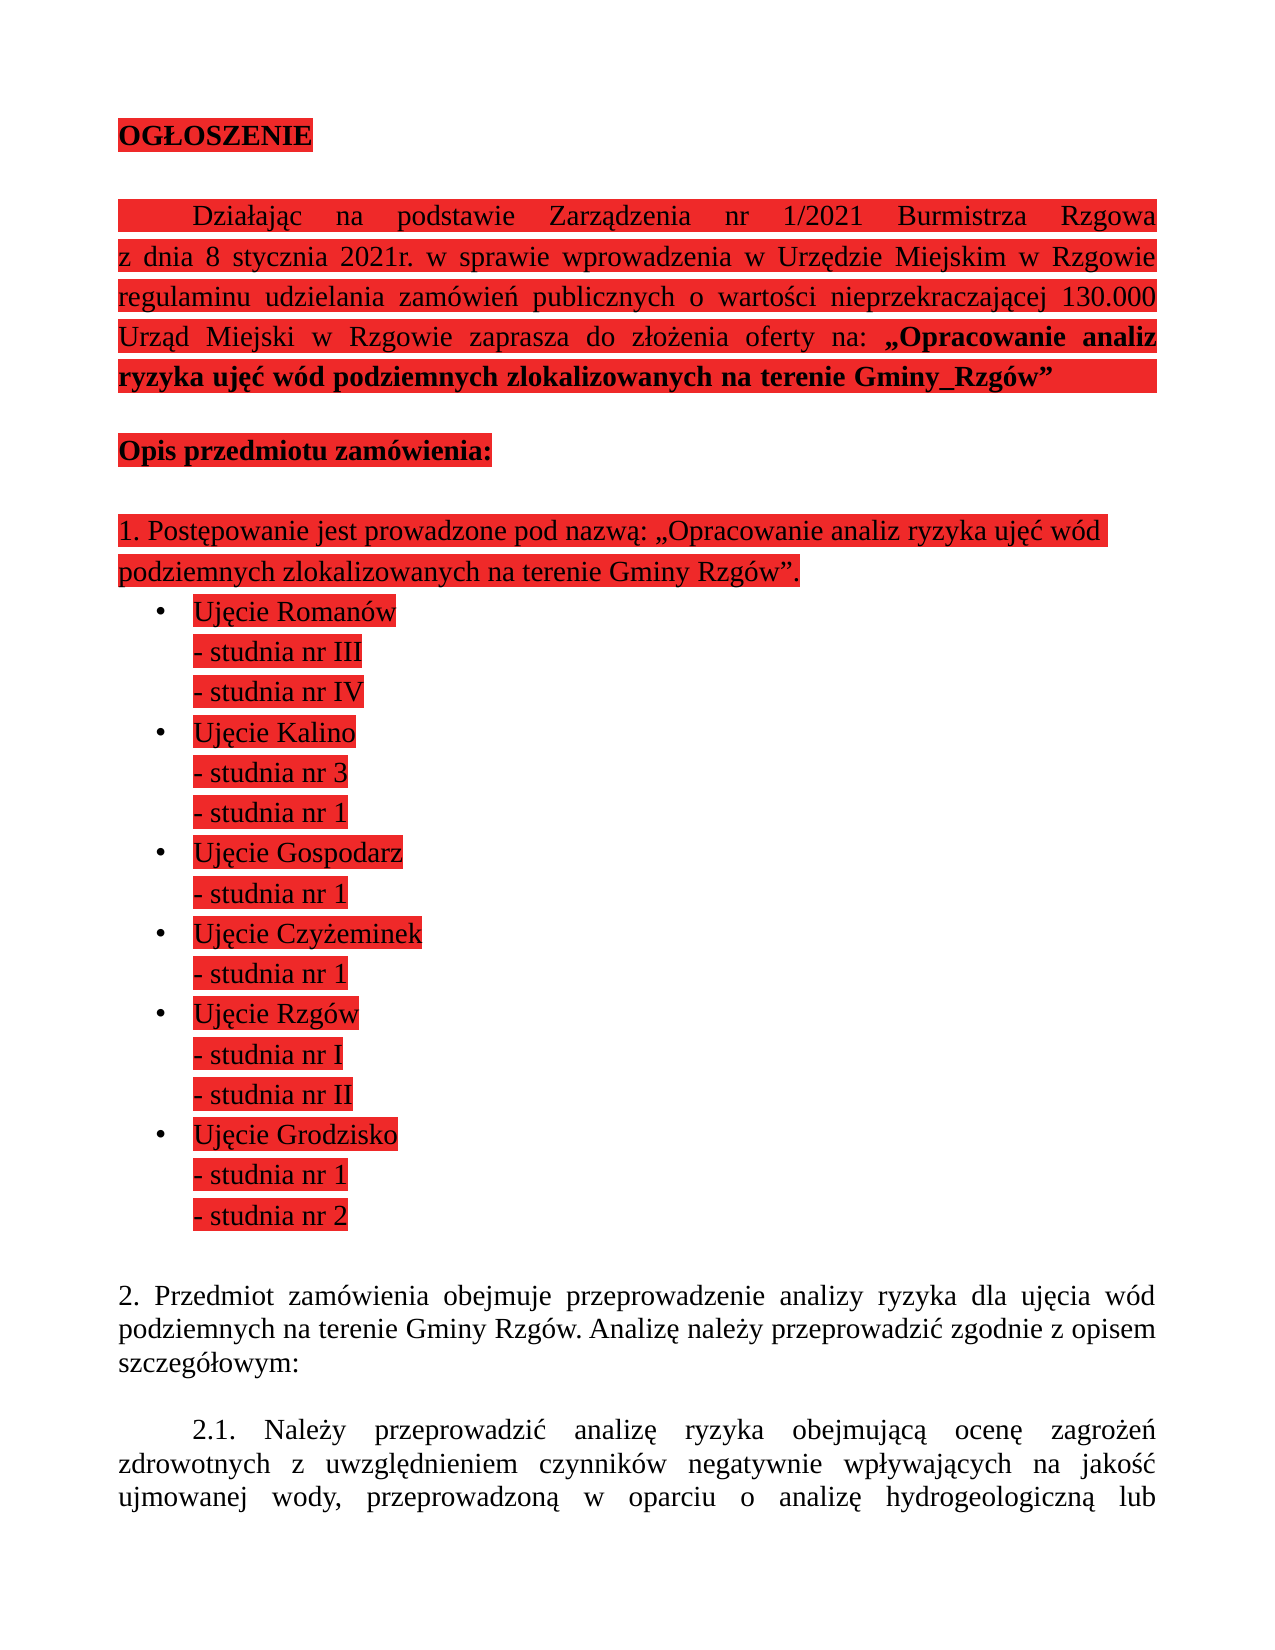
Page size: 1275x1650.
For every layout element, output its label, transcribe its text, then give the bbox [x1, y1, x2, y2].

text 2.1. Należy przeprowadzić analizę ryzyka obejmującą ocenę zagrożeń zdrowotnych z uwzględnieniem czynników negatywnie wpływających na jakość ujmowanej wody, przeprowadzoną w oparciu o analizę hydrogeologiczną lub [118, 1412, 1157, 1513]
list Ujęcie Gospodarz [403, 835, 1157, 869]
list - studnia nr I [343, 1037, 1157, 1070]
list - studnia nr 1 [156, 876, 193, 909]
list Ujęcie Grodzisko [156, 1117, 193, 1151]
list Ujęcie Kalino [156, 715, 193, 748]
list - studnia nr III [362, 634, 1157, 668]
list - studnia nr 1 [348, 876, 1157, 909]
list - studnia nr 1 [348, 795, 1157, 829]
list Ujęcie Gospodarz [156, 835, 193, 869]
list Ujęcie Rzgów [359, 996, 1157, 1030]
list - studnia nr 2 [156, 1198, 193, 1231]
list - studnia nr II [353, 1077, 1157, 1111]
list - studnia nr II [156, 1077, 193, 1111]
list - studnia nr 1 [156, 1157, 1157, 1191]
list Ujęcie Rzgów [156, 996, 193, 1030]
text OGŁOSZENIE Działając na podstawie Zarządzenia nr 1/2021 Burmistrza Rzgowa z dnia 8 stycznia 2021r. w sprawie wprowadzenia w Urzędzie Miejskim w Rzgowie regulaminu udzielania zamówień publicznych o wartości nieprzekraczającej 130.000 Urząd Miejski w Rzgowie zaprasza do złożenia oferty na: „Opracowanie analiz ryzyka ujęć wód podziemnych zlokalizowanych na terenie Gminy_Rzgów” [118, 118, 1157, 199]
list - studnia nr 1 [156, 795, 193, 829]
list Ujęcie Romanów [156, 594, 1157, 628]
list - studnia nr III [156, 634, 193, 668]
list - studnia nr 1 [348, 956, 1157, 990]
text Opis przedmiotu zamówienia: 1. Postępowanie jest prowadzone pod nazwą: „Opracowanie analiz ryzyka ujęć wód podziemnych zlokalizowanych na terenie Gminy Rzgów”. [118, 433, 1157, 587]
list - studnia nr I [156, 1037, 193, 1070]
list Ujęcie Grodzisko [398, 1117, 1157, 1151]
list - studnia nr 2 [348, 1198, 1157, 1231]
list Ujęcie Czyżeminek [156, 916, 193, 949]
list - studnia nr 3 [348, 755, 1157, 788]
list Ujęcie Kalino [356, 715, 1157, 748]
list - studnia nr 1 [156, 956, 193, 990]
text OGŁOSZENIE Działając na podstawie Zarządzenia nr 1/2021 Burmistrza Rzgowa z dnia 8 stycznia 2021r. w sprawie wprowadzenia w Urzędzie Miejskim w Rzgowie regulaminu udzielania zamówień publicznych o wartości nieprzekraczającej 130.000 Urząd Miejski w Rzgowie zaprasza do złożenia oferty na: „Opracowanie analiz ryzyka ujęć wód podziemnych zlokalizowanych na terenie Gminy_Rzgów” [118, 393, 1157, 427]
list Ujęcie Czyżeminek [422, 916, 1157, 949]
list - studnia nr 3 [156, 755, 193, 788]
list - studnia nr IV [156, 674, 1157, 708]
text 2. Przedmiot zamówienia obejmuje przeprowadzenie analizy ryzyka dla ujęcia wód podziemnych na terenie Gminy Rzgów. Analizę należy przeprowadzić zgodnie z opisem szczegółowym: [118, 1278, 1157, 1379]
